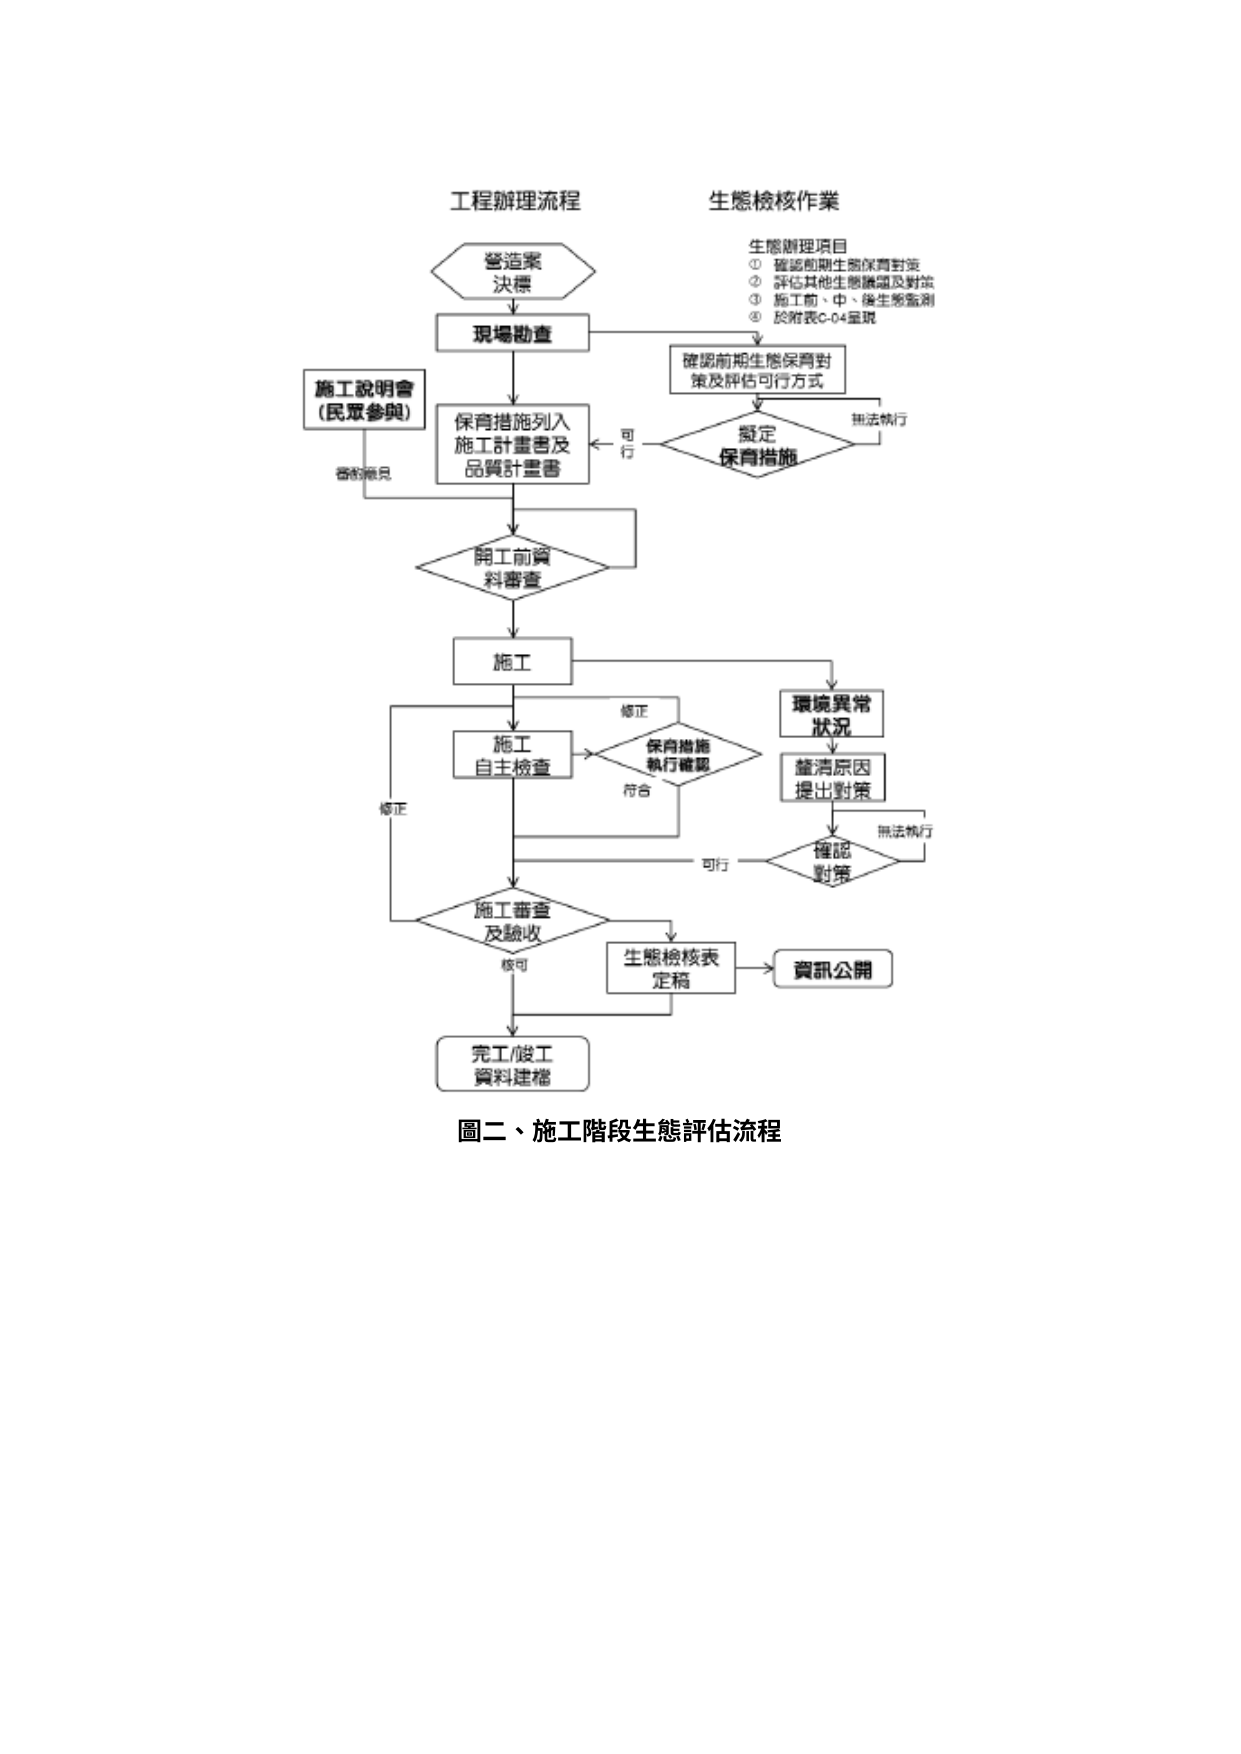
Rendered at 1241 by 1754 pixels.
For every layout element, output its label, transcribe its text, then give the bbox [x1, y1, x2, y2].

text 圖二、施工階段生態評估流程 [187, 1111, 1053, 1147]
picture [262, 150, 980, 1112]
